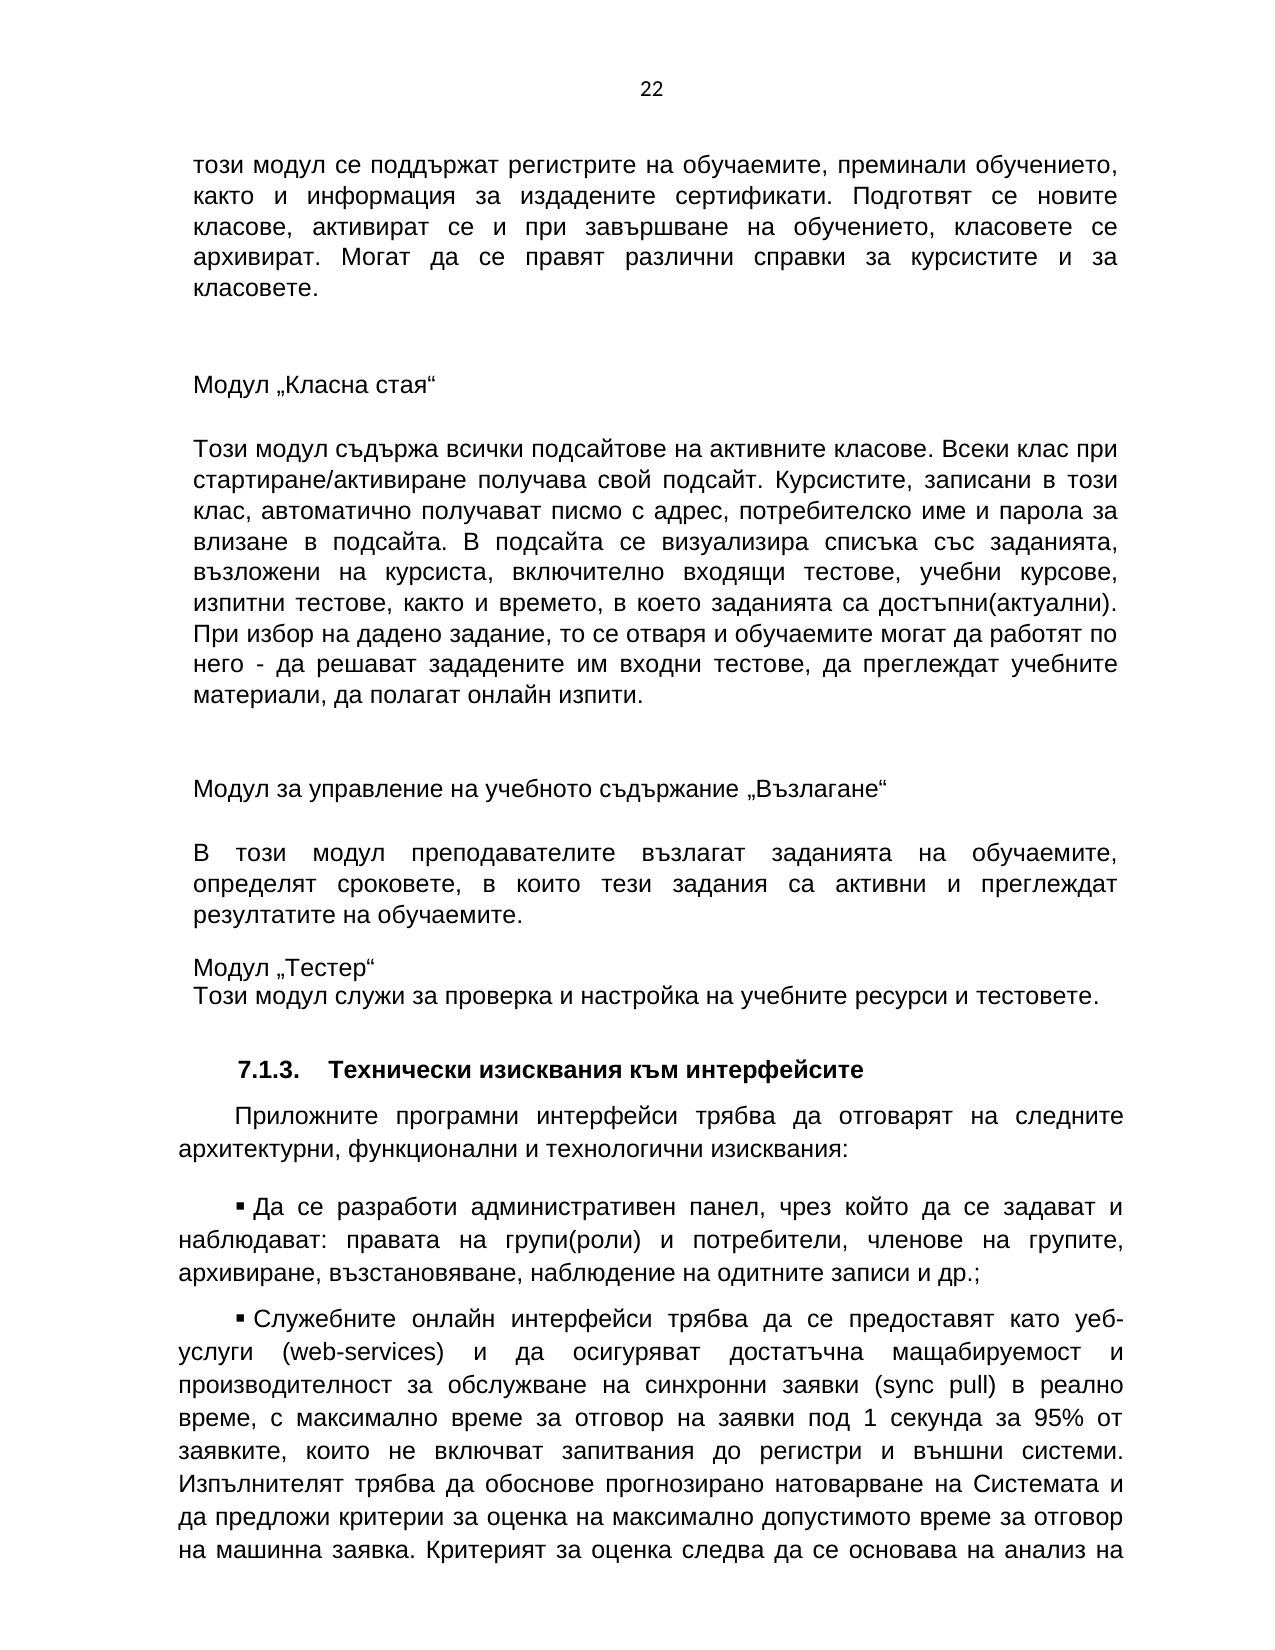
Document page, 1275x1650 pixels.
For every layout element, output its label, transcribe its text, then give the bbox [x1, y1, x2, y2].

text Модул „Тестер“ [193, 952, 1125, 981]
text Този модул служи за проверка и настройка на учебните ресурси и тестовете. [193, 981, 1125, 1010]
text Модул за управление на учебното съдържание „Възлагане“ [193, 774, 1125, 803]
list Да се разработи административен панел, чрез който да се задават и наблюдават: правата на групи(роли) и потребители, членове на групите, архивиране, възстановяване, наблюдение на одитните записи и др.; [178, 1192, 1125, 1287]
text В този модул преподавателите възлагат заданията на обучаемите, определят сроковете, в които тези задания са активни и преглеждат резултатите на обучаемите. [193, 838, 1117, 929]
text този модул се поддържат регистрите на обучаемите, преминали обучението, както и информация за издадените сертификати. Подготвят се новите класове, активират се и при завършване на обучението, класовете се архивират. Могат да се правят различни справки за курсистите и за класовете. [193, 150, 1118, 302]
text Модул „Класна стая“ [193, 370, 1125, 399]
subtitle Технически изисквания към интерфейсите [178, 1056, 1125, 1084]
text Този модул съдържа всички подсайтове на активните класове. Всеки клас при стартиране/активиране получава свой подсайт. Курсистите, записани в този клас, автоматично получават писмо с адрес, потребителско име и парола за влизане в подсайта. В подсайта се визуализира списъка със заданията, възложени на курсиста, включително входящи тестове, учебни курсове, изпитни тестове, както и времето, в което заданията са достъпни(актуални). При избор на дадено задание, то се отваря и обучаемите могат да работят по него - да решават зададените им входни тестове, да преглеждат учебните материали, да полагат онлайн изпити. [193, 434, 1118, 709]
list Служебните онлайн интерфейси трябва да се предоставят като уеб-услуги (web-services) и да осигуряват достатъчна мащабируемост и производителност за обслужване на синхронни заявки (sync pull) в реално време, с максимално време за отговор на заявки под 1 секунда за 95% от заявките, които не включват запитвания до регистри и външни системи. Изпълнителят трябва да обоснове прогнозирано натоварване на Системата и да предложи критерии за оценка на максимално допустимото време за отговор на машинна заявка. Критерият за оценка следва да се основава на анализ на [178, 1304, 1125, 1564]
text Приложните програмни интерфейси трябва да отговарят на следните архитектурни, функционални и технологични изисквания: [178, 1101, 1125, 1163]
